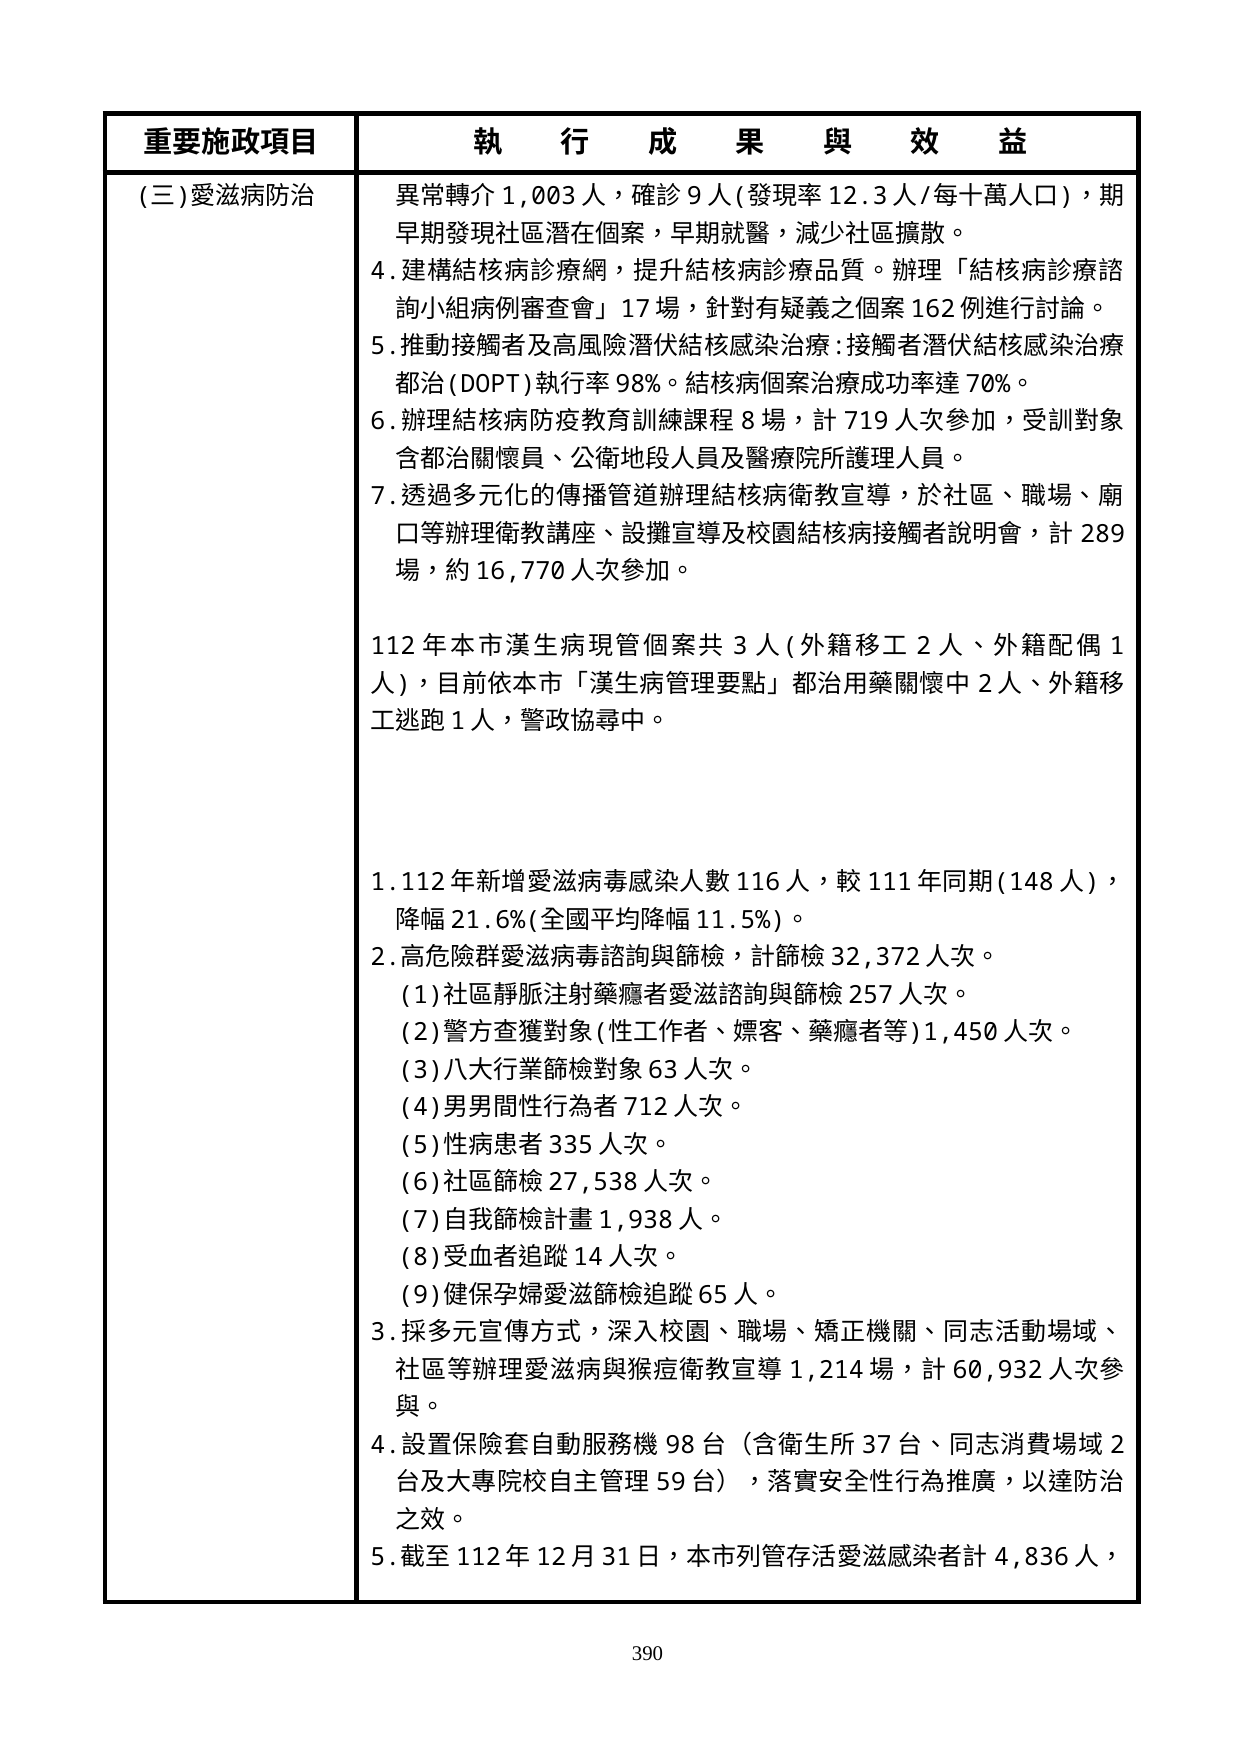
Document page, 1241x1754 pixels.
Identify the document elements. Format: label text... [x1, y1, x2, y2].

table_cell (三)愛滋病防治 [107, 175, 354, 1599]
table_cell 異常轉介1,003人，確診9人(發現率12.3人/每十萬人口)，期早期發現社區潛在個案，早期就醫，減少社區擴散。 4.建構結核病診療網，提升結核病診療品質。辦理「結核病診療諮詢小組病例審查會」17場，針對有疑義之個案162例進行討論。 5.推動接觸者及高風險潛伏結核感染治療:接觸者潛伏結核感染治療都治(DOPT)執行率98%。結核病個案治療成功率達70%。 6.辦理結核病防疫教育訓練課程8場，計719人次參加，受訓對象含都治關懷員、公衛地段人員及醫療院所護理人員。 7.透過多元化的傳播管道辦理結核病衛教宣導，於社區、職場、廟口等辦理衛教講座、設攤宣導及校園結核病接觸者說明會，計289場，約16,770人次參加。 112年本市漢生病現管個案共3人(外籍移工2人、外籍配偶1人)，目前依本市「漢生病管理要點」都治用藥關懷中2人、外籍移工逃跑1人，警政協尋中。 1.112年新增愛滋病毒感染人數116人，較111年同期(148人)，降幅21.6%(全國平均降幅11.5%)。 2.高危險群愛滋病毒諮詢與篩檢，計篩檢32,372人次。 (1)社區靜脈注射藥癮者愛滋諮詢與篩檢257人次。 (2)警方查獲對象(性工作者、嫖客、藥癮者等)1,450人次。 (3)八大行業篩檢對象63人次。 (4)男男間性行為者712人次。 (5)性病患者335人次。 (6)社區篩檢27,538人次。 (7)自我篩檢計畫1,938人。 (8)受血者追蹤14人次。 (9)健保孕婦愛滋篩檢追蹤65人。 3.採多元宣傳方式，深入校園、職場、矯正機關、同志活動場域、社區等辦理愛滋病與猴痘衛教宣導1,214場，計60,932人次參與。 4.設置保險套自動服務機98台（含衛生所37台、同志消費場域2台及大專院校自主管理59台），落實安全性行為推廣，以達防治之效。 5.截至112年12月31日，本市列管存活愛滋感染者計4,836人， [359, 175, 1136, 1599]
table_header 重要施政項目 [107, 116, 354, 170]
table_header 執 行 成 果 與 效 益 [359, 116, 1136, 170]
